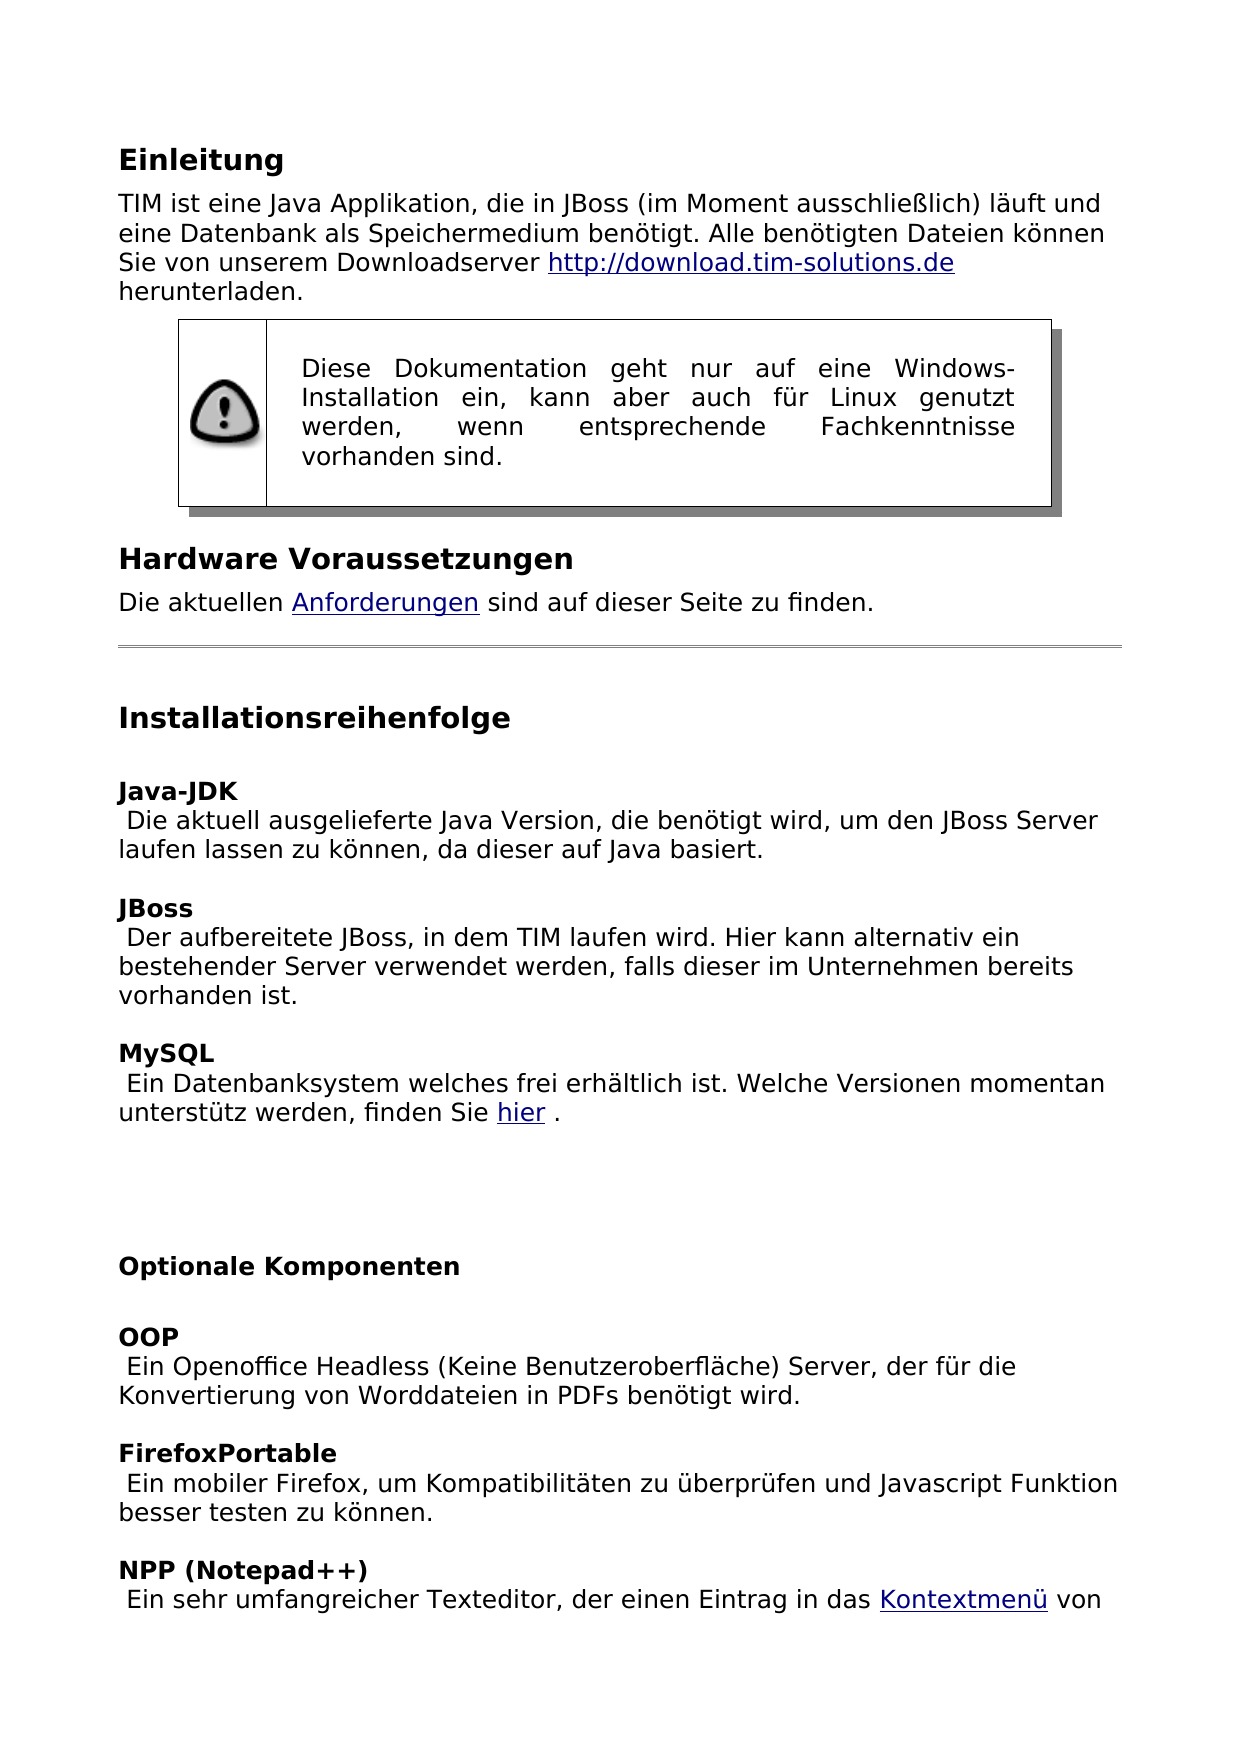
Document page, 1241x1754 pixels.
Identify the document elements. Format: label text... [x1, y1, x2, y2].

text Die aktuellen Anforderungen sind auf dieser Seite zu finden. [118, 588, 1122, 618]
subtitle Optionale Komponenten [118, 1252, 1122, 1281]
picture [190, 375, 266, 451]
table_header [179, 320, 266, 506]
subtitle Installationsreihenfolge [118, 702, 1122, 736]
subtitle Einleitung [118, 143, 1122, 177]
subtitle Hardware Voraussetzungen [118, 542, 1122, 576]
text TIM ist eine Java Applikation, die in JBoss (im Moment ausschließlich) läuft und eine Datenbank als Speichermedium benötigt. Alle benötigten Dateien können Sie von unserem Downloadserver http://download.tim-solutions.de herunterladen. [118, 189, 1122, 306]
table_header Diese Dokumentation geht nur auf eine Windows-Installation ein, kann aber auch für Linux genutzt werden, wenn entsprechende Fachkenntnisse vorhanden sind. [267, 320, 1051, 506]
text Java-JDK Die aktuell ausgelieferte Java Version, die benötigt wird, um den JBoss Server laufen lassen zu können, da dieser auf Java basiert. JBoss Der aufbereitete JBoss, in dem TIM laufen wird. Hier kann alternativ ein bestehender Server verwendet werden, falls dieser im Unternehmen bereits vorhanden ist. MySQL Ein Datenbanksystem welches frei erhältlich ist. Welche Versionen momentan unterstütz werden, finden Sie hier . [118, 748, 1122, 1215]
text OOP Ein Openoffice Headless (Keine Benutzeroberfläche) Server, der für die Konvertierung von Worddateien in PDFs benötigt wird. FirefoxPortable Ein mobiler Firefox, um Kompatibilitäten zu überprüfen und Javascript Funktion besser testen zu können. NPP (Notepad++) Ein sehr umfangreicher Texteditor, der einen Eintrag in das Kontextmenü von [118, 1294, 1122, 1615]
